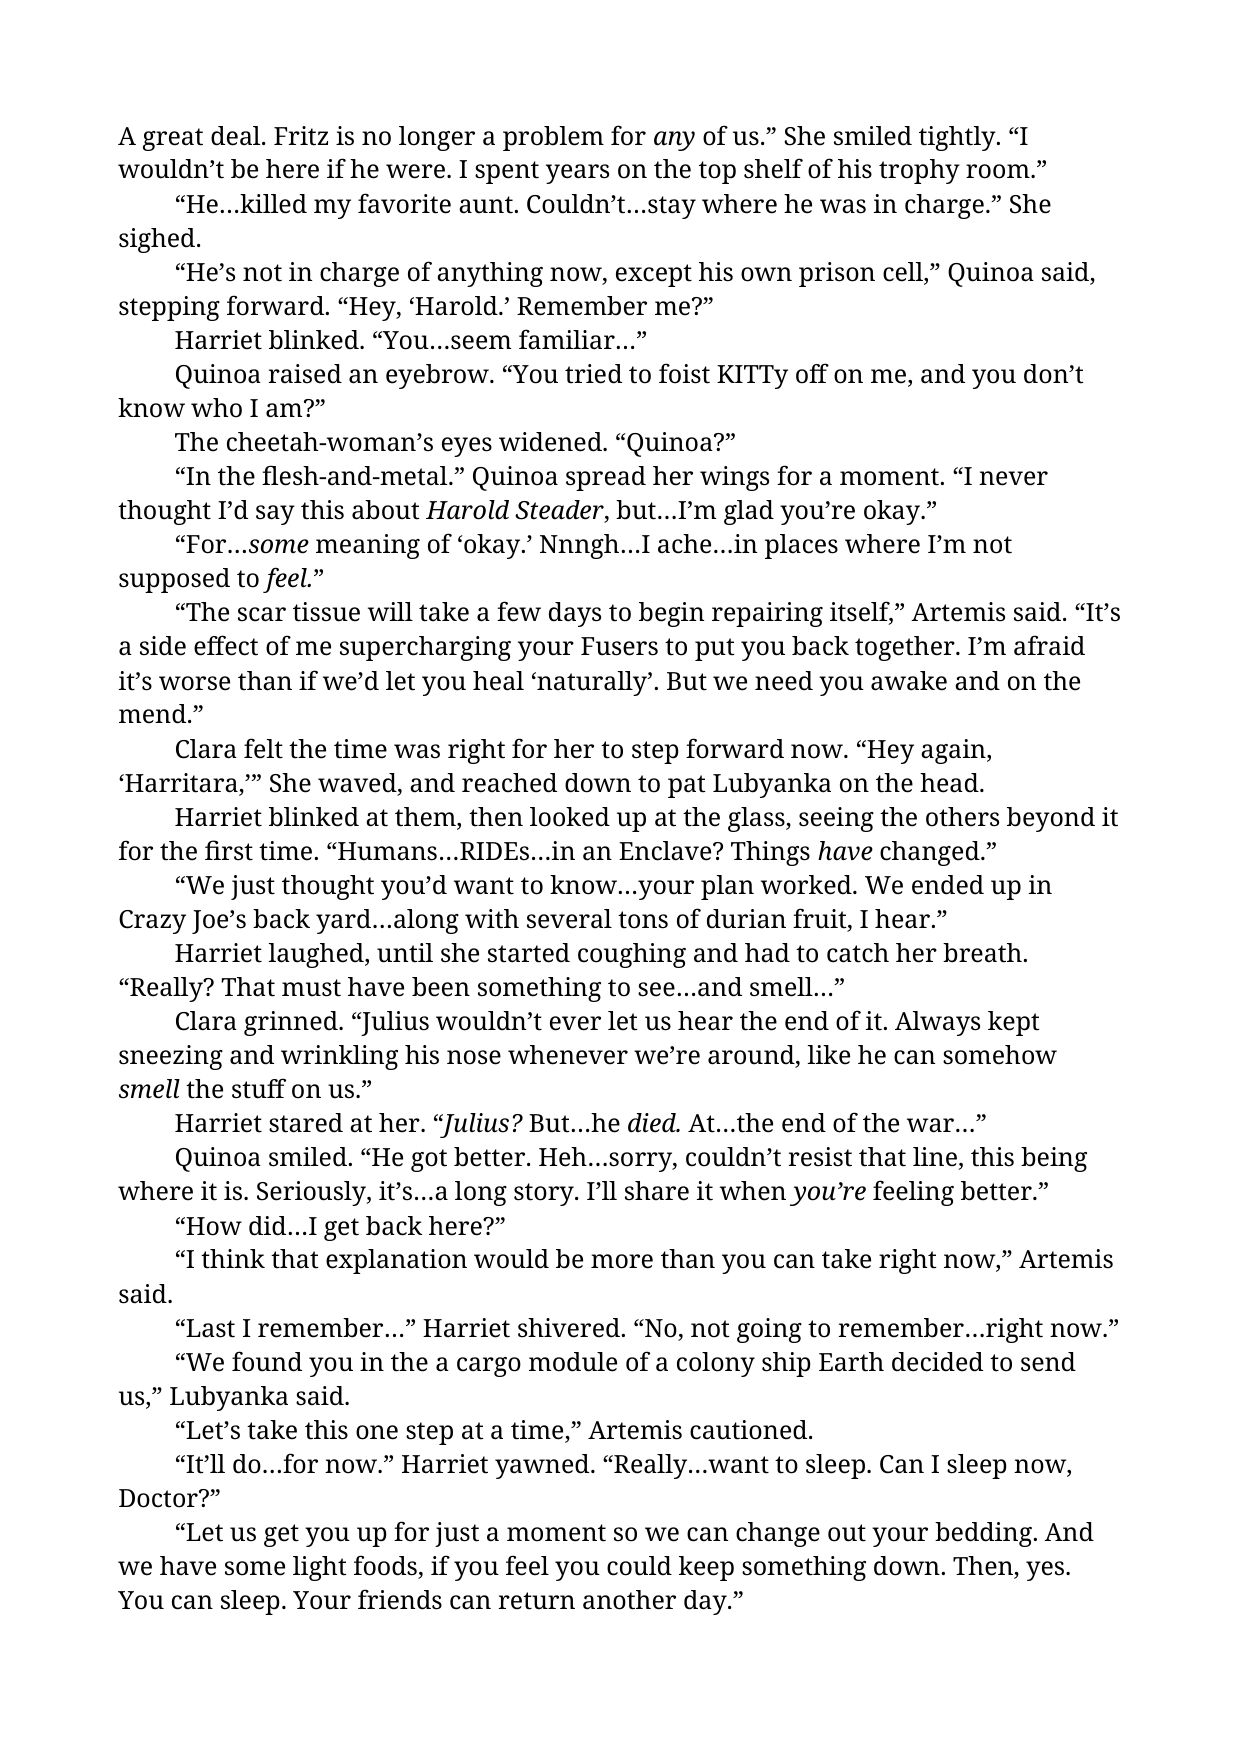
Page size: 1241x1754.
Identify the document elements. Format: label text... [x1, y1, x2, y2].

text “I think that explanation would be more than you can take right now,” Artemis said. [118, 1242, 1122, 1310]
text Clara felt the time was right for her to step forward now. “Hey again, ‘Harritara,’” She waved, and reached down to pat Lubyanka on the head. [118, 731, 1122, 799]
text “We just thought you’d want to know…your plan worked. We ended up in Crazy Joe’s back yard…along with several tons of durian fruit, I hear.” [118, 867, 1122, 936]
text “How did…I get back here?” [118, 1208, 1122, 1242]
text “We found you in the a cargo module of a colony ship Earth decided to send us,” Lubyanka said. [118, 1344, 1122, 1412]
text “It’ll do…for now.” Harriet yawned. “Really…want to sleep. Can I sleep now, Doctor?” [118, 1447, 1122, 1515]
text Harriet stared at her. “Julius? But…he died. At…the end of the war…” [118, 1106, 1122, 1140]
text “For…some meaning of ‘okay.’ Nnngh…I ache…in places where I’m not supposed to feel.” [118, 527, 1122, 595]
text Harriet blinked at them, then looked up at the glass, seeing the others beyond it for the first time. “Humans…RIDEs…in an Enclave? Things have changed.” [118, 799, 1122, 867]
text “Let us get you up for just a moment so we can change out your bedding. And we have some light foods, if you feel you could keep something down. Then, yes. You can sleep. Your friends can return another day.” [118, 1515, 1122, 1617]
text Quinoa smiled. “He got better. Heh…sorry, couldn’t resist that line, this being where it is. Seriously, it’s…a long story. I’ll share it when you’re feeling better.” [118, 1140, 1122, 1208]
text A great deal. Fritz is no longer a problem for any of us.” She smiled tightly. “I wouldn’t be here if he were. I spent years on the top shelf of his trophy room.” [118, 118, 1122, 186]
text The cheetah-woman’s eyes widened. “Quinoa?” [118, 425, 1122, 459]
text Quinoa raised an eyebrow. “You tried to foist KITTy off on me, and you don’t know who I am?” [118, 357, 1122, 425]
text Harriet laughed, until she started coughing and had to catch her breath. “Really? That must have been something to see…and smell…” [118, 936, 1122, 1004]
text “In the flesh-and-metal.” Quinoa spread her wings for a moment. “I never thought I’d say this about Harold Steader, but…I’m glad you’re okay.” [118, 459, 1122, 527]
text “Let’s take this one step at a time,” Artemis cautioned. [118, 1412, 1122, 1447]
text “The scar tissue will take a few days to begin repairing itself,” Artemis said. “It’s a side effect of me supercharging your Fusers to put you back together. I’m afraid it’s worse than if we’d let you heal ‘naturally’. But we need you awake and on the mend.” [118, 595, 1122, 731]
text “Last I remember…” Harriet shivered. “No, not going to remember…right now.” [118, 1310, 1122, 1344]
text Harriet blinked. “You…seem familiar…” [118, 322, 1122, 357]
text “He’s not in charge of anything now, except his own prison cell,” Quinoa said, stepping forward. “Hey, ‘Harold.’ Remember me?” [118, 254, 1122, 322]
text “He…killed my favorite aunt. Couldn’t…stay where he was in charge.” She sighed. [118, 186, 1122, 254]
text Clara grinned. “Julius wouldn’t ever let us hear the end of it. Always kept sneezing and wrinkling his nose whenever we’re around, like he can somehow smell the stuff on us.” [118, 1004, 1122, 1106]
